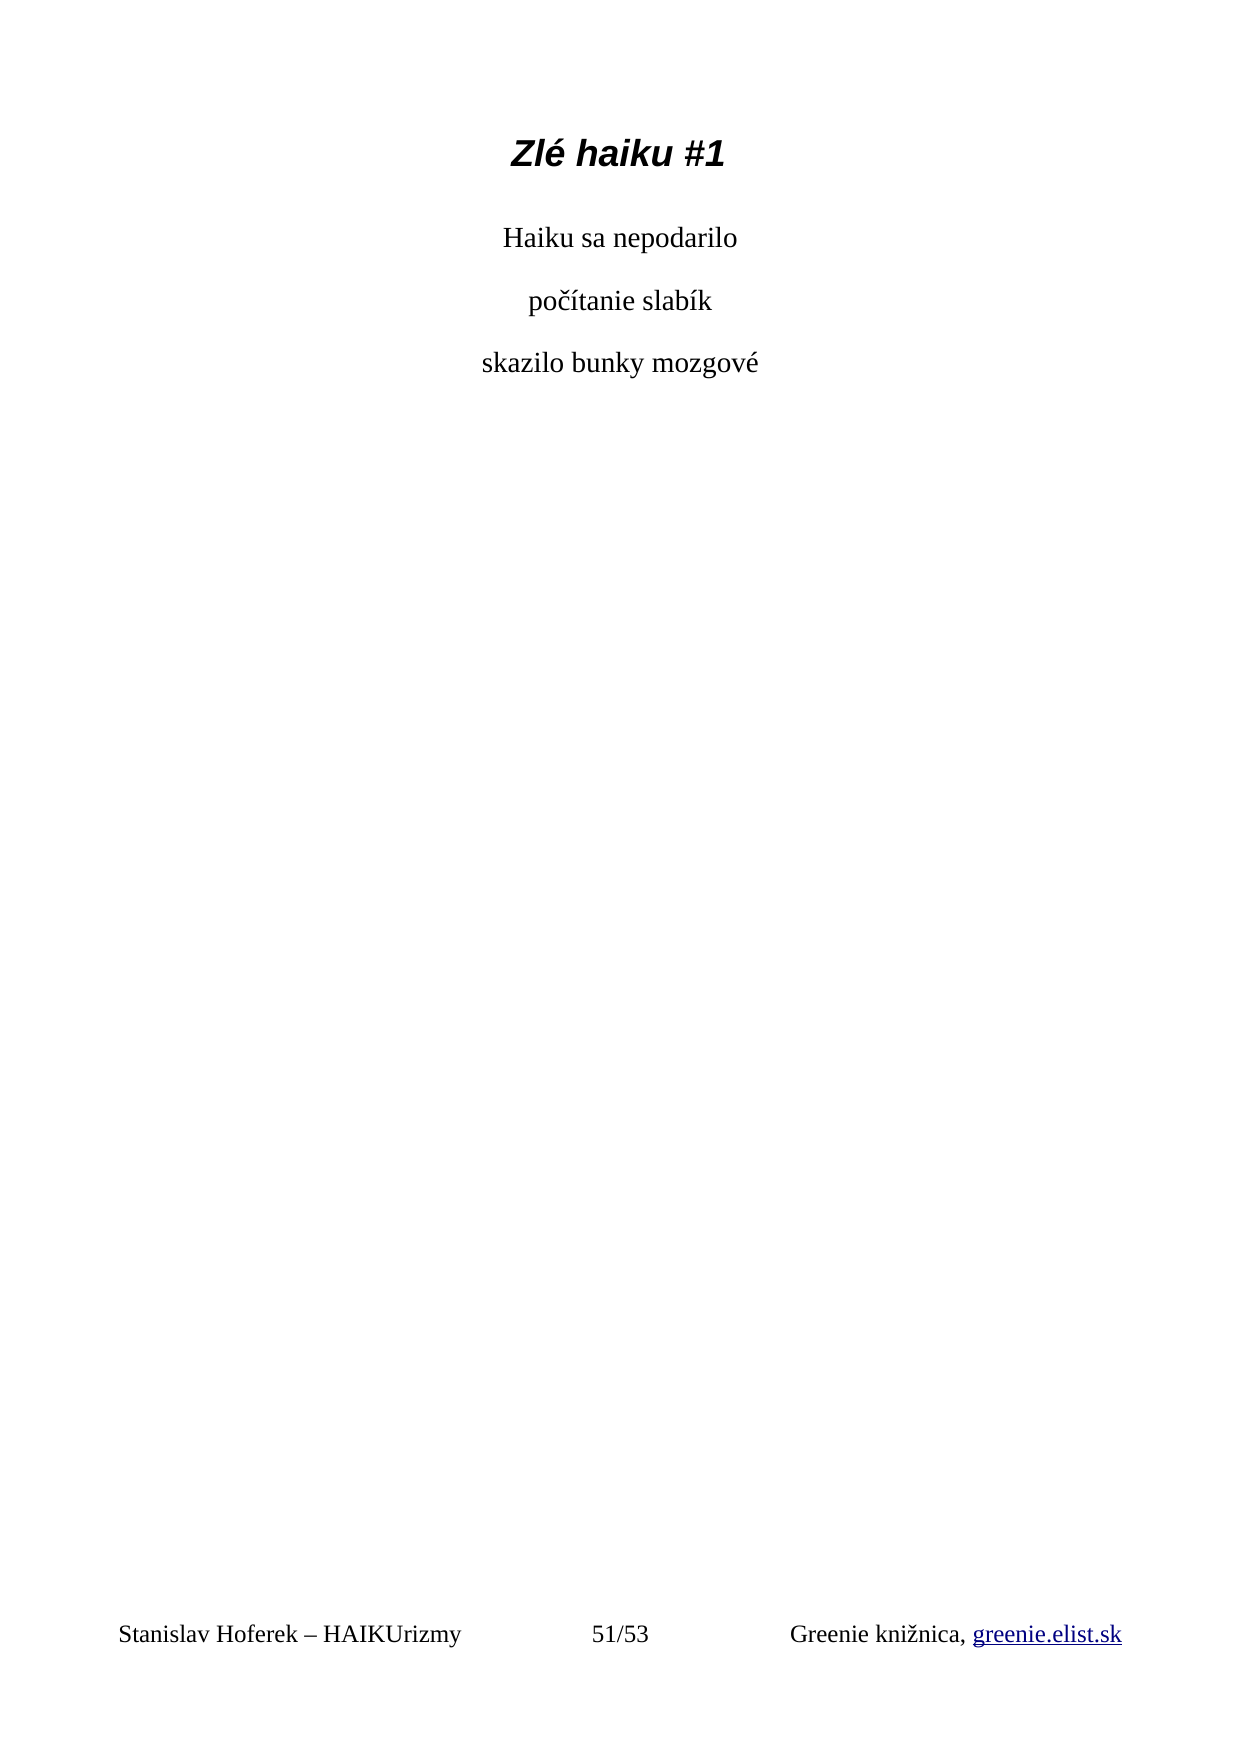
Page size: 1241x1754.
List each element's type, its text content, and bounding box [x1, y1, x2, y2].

text Haiku sa nepodarilo [106, 221, 1134, 254]
text skazilo bunky mozgové [106, 345, 1134, 378]
subtitle Zlé haiku #1 [106, 131, 1134, 174]
text počítanie slabík [106, 283, 1134, 316]
